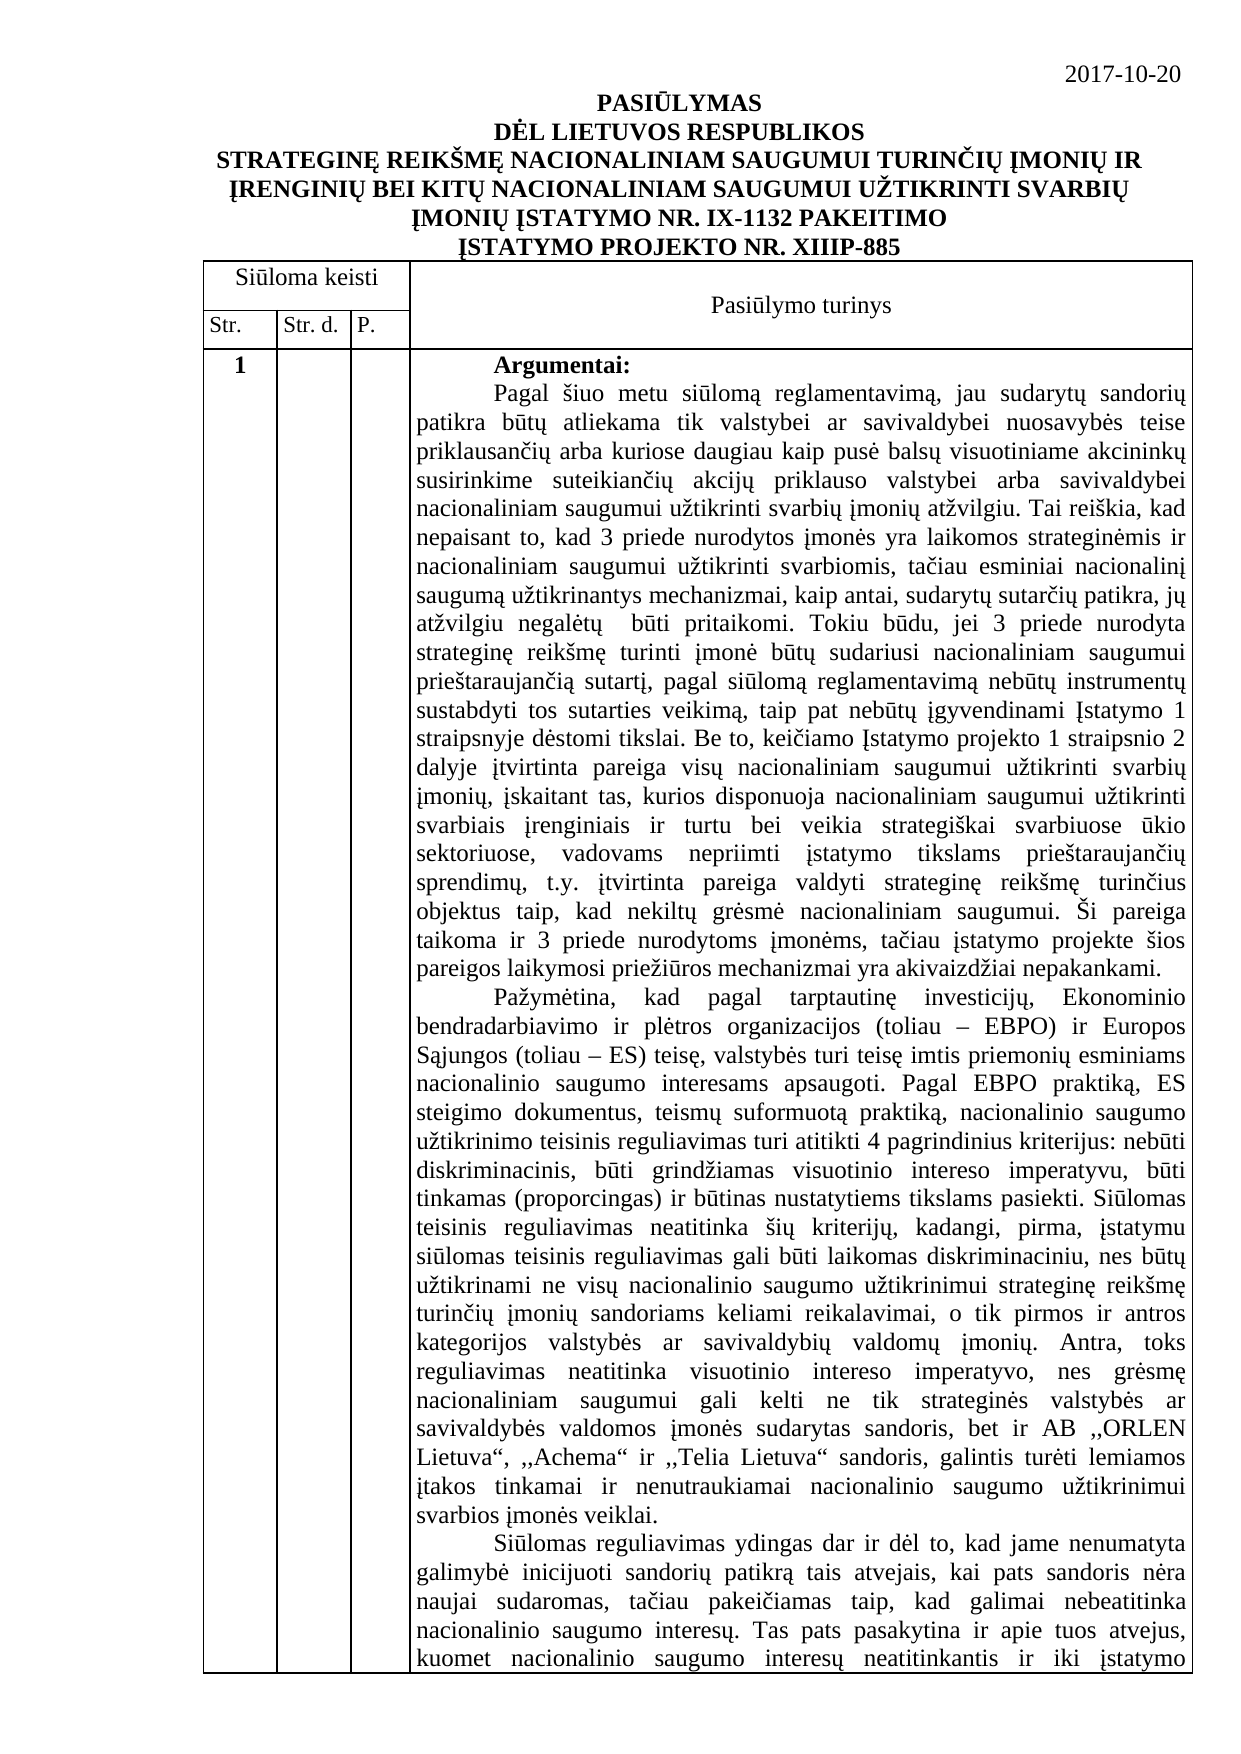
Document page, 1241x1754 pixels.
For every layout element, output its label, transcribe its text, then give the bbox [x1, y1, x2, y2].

table_cell Str. d. [278, 311, 350, 348]
text STRATEGINĘ REIKŠMĘ NACIONALINIAM SAUGUMUI TURINČIŲ ĮMONIŲ IR ĮRENGINIŲ BEI KITŲ NACIONALINIAM SAUGUMUI UŽTIKRINTI SVARBIŲ ĮMONIŲ ĮSTATYMO NR. IX-1132 PAKEITIMO [177, 145, 1181, 232]
table_cell [278, 350, 350, 1672]
table_cell [352, 350, 409, 1672]
table_header Pasiūlymo turinys [411, 262, 1192, 348]
text ĮSTATYMO projekto nr. xiiip-885 [177, 232, 1181, 260]
text 2017-10-20 [177, 59, 1181, 88]
table_cell Str. [204, 311, 276, 348]
text PASIŪLYMAS [177, 88, 1181, 117]
table_cell 1 [204, 350, 276, 1672]
text DĖL LIETUVOS RESPUBLIKOS [177, 117, 1181, 145]
table_cell Argumentai: Pagal šiuo metu siūlomą reglamentavimą, jau sudarytų sandorių patikra būtų atliekama tik valstybei ar savivaldybei nuosavybės teise priklausančių arba kuriose daugiau kaip pusė balsų visuotiniame akcininkų susirinkime suteikiančių akcijų priklauso valstybei arba savivaldybei nacionaliniam saugumui užtikrinti svarbių įmonių atžvilgiu. Tai reiškia, kad nepaisant to, kad 3 priede nurodytos įmonės yra laikomos strateginėmis ir nacionaliniam saugumui užtikrinti svarbiomis, tačiau esminiai nacionalinį saugumą užtikrinantys mechanizmai, kaip antai, sudarytų sutarčių patikra, jų atžvilgiu negalėtų būti pritaikomi. Tokiu būdu, jei 3 priede nurodyta strateginę reikšmę turinti įmonė būtų sudariusi nacionaliniam saugumui prieštaraujančią sutartį, pagal siūlomą reglamentavimą nebūtų instrumentų sustabdyti tos sutarties veikimą, taip pat nebūtų įgyvendinami Įstatymo 1 straipsnyje dėstomi tikslai. Be to, keičiamo Įstatymo projekto 1 straipsnio 2 dalyje įtvirtinta pareiga visų nacionaliniam saugumui užtikrinti svarbių įmonių, įskaitant tas, kurios disponuoja nacionaliniam saugumui užtikrinti svarbiais įrenginiais ir turtu bei veikia strategiškai svarbiuose ūkio sektoriuose, vadovams nepriimti įstatymo tikslams prieštaraujančių sprendimų, t.y. įtvirtinta pareiga valdyti strateginę reikšmę turinčius objektus taip, kad nekiltų grėsmė nacionaliniam saugumui. Ši pareiga taikoma ir 3 priede nurodytoms įmonėms, tačiau įstatymo projekte šios pareigos laikymosi priežiūros mechanizmai yra akivaizdžiai nepakankami. Pažymėtina, kad pagal tarptautinę investicijų, Ekonominio bendradarbiavimo ir plėtros organizacijos (toliau – EBPO) ir Europos Sąjungos (toliau – ES) teisę, valstybės turi teisę imtis priemonių esminiams nacionalinio saugumo interesams apsaugoti. Pagal EBPO praktiką, ES steigimo dokumentus, teismų suformuotą praktiką, nacionalinio saugumo užtikrinimo teisinis reguliavimas turi atitikti 4 pagrindinius kriterijus: nebūti diskriminacinis, būti grindžiamas visuotinio intereso imperatyvu, būti tinkamas (proporcingas) ir būtinas nustatytiems tikslams pasiekti. Siūlomas teisinis reguliavimas neatitinka šių kriterijų, kadangi, pirma, įstatymu siūlomas teisinis reguliavimas gali būti laikomas diskriminaciniu, nes būtų užtikrinami ne visų nacionalinio saugumo užtikrinimui strateginę reikšmę turinčių įmonių sandoriams keliami reikalavimai, o tik pirmos ir antros kategorijos valstybės ar savivaldybių valdomų įmonių. Antra, toks reguliavimas neatitinka visuotinio intereso imperatyvo, nes grėsmę nacionaliniam saugumui gali kelti ne tik strateginės valstybės ar savivaldybės valdomos įmonės sudarytas sandoris, bet ir AB ,,ORLEN Lietuva“, ,,Achema“ ir ,,Telia Lietuva“ sandoris, galintis turėti lemiamos įtakos tinkamai ir nenutraukiamai nacionalinio saugumo užtikrinimui svarbios įmonės veiklai. Siūlomas reguliavimas ydingas dar ir dėl to, kad jame nenumatyta galimybė inicijuoti sandorių patikrą tais atvejais, kai pats sandoris nėra naujai sudaromas, tačiau pakeičiamas taip, kad galimai nebeatitinka nacionalinio saugumo interesų. Tas pats pasakytina ir apie tuos atvejus, kuomet nacionalinio saugumo interesų neatitinkantis ir iki įstatymo [411, 350, 1192, 1672]
table_cell P. [352, 311, 409, 348]
table_header Siūloma keisti [204, 262, 409, 309]
